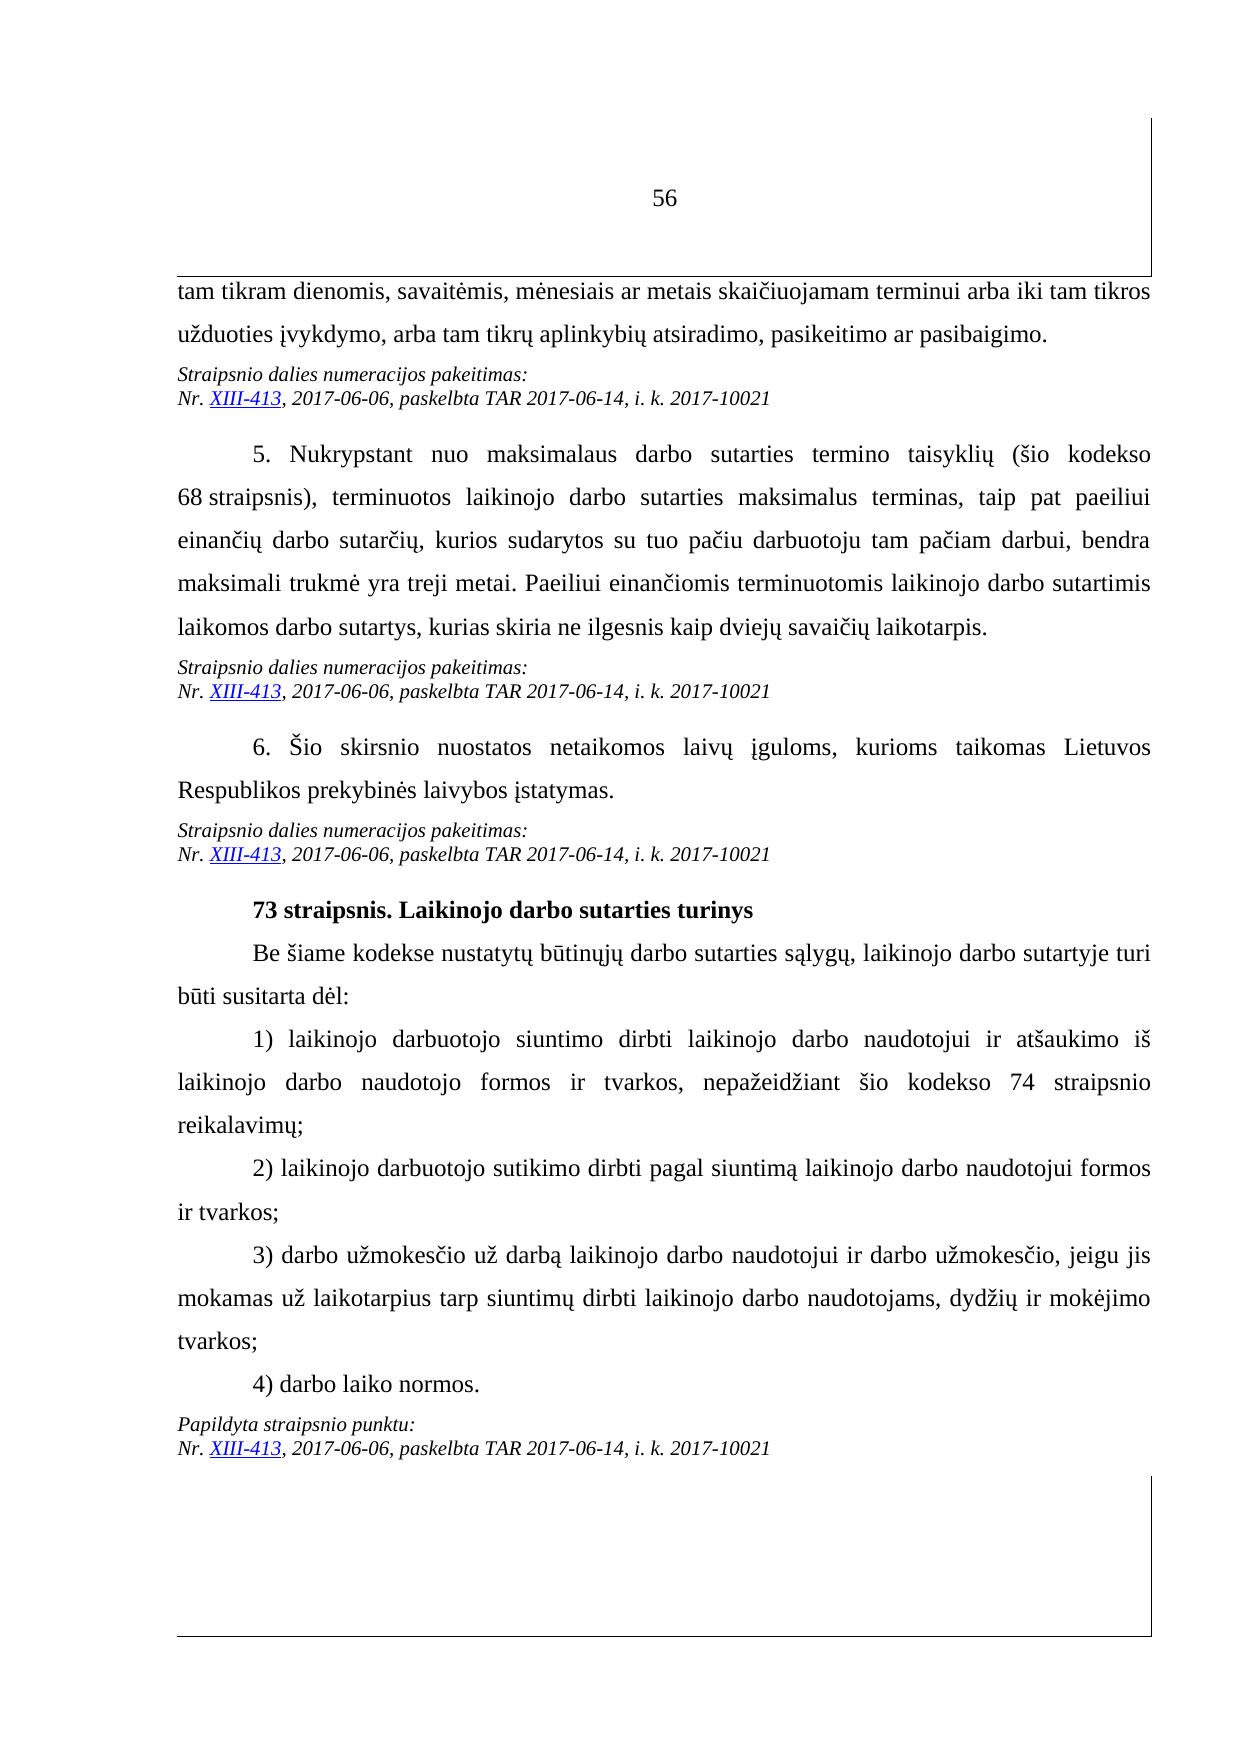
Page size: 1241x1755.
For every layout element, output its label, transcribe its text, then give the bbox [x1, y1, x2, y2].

text Nr. XIII-413, 2017-06-06, paskelbta TAR 2017-06-14, i. k. 2017-10021 [177, 842, 1152, 866]
text 4) darbo laiko normos. [177, 1369, 1152, 1398]
text Nr. XIII-413, 2017-06-06, paskelbta TAR 2017-06-14, i. k. 2017-10021 [177, 1436, 1152, 1460]
text 3) darbo užmokesčio už darbą laikinojo darbo naudotojui ir darbo užmokesčio, jeigu jis mokamas už laikotarpius tarp siuntimų dirbti laikinojo darbo naudotojams, dydžių ir mokėjimo tvarkos; [177, 1240, 1152, 1355]
text Papildyta straipsnio punktu: [177, 1412, 1152, 1436]
text 6. Šio skirsnio nuostatos netaikomos laivų įguloms, kurioms taikomas Lietuvos Respublikos prekybinės laivybos įstatymas. [177, 732, 1152, 803]
text Nr. XIII-413, 2017-06-06, paskelbta TAR 2017-06-14, i. k. 2017-10021 [177, 679, 1152, 703]
text Be šiame kodekse nustatytų būtinųjų darbo sutarties sąlygų, laikinojo darbo sutartyje turi būti susitarta dėl: [177, 938, 1152, 1010]
text Nr. XIII-413, 2017-06-06, paskelbta TAR 2017-06-14, i. k. 2017-10021 [177, 386, 1152, 410]
text 73 straipsnis. Laikinojo darbo sutarties turinys [177, 895, 1152, 923]
text Straipsnio dalies numeracijos pakeitimas: [177, 362, 1152, 386]
text Straipsnio dalies numeracijos pakeitimas: [177, 818, 1152, 842]
text tam tikram dienomis, savaitėmis, mėnesiais ar metais skaičiuojamam terminui arba iki tam tikros užduoties įvykdymo, arba tam tikrų aplinkybių atsiradimo, pasikeitimo ar pasibaigimo. [177, 276, 1152, 348]
text 1) laikinojo darbuotojo siuntimo dirbti laikinojo darbo naudotojui ir atšaukimo iš laikinojo darbo naudotojo formos ir tvarkos, nepažeidžiant šio kodekso 74 straipsnio reikalavimų; [177, 1024, 1152, 1139]
text 5. Nukrypstant nuo maksimalaus darbo sutarties termino taisyklių (šio kodekso 68 straipsnis), terminuotos laikinojo darbo sutarties maksimalus terminas, taip pat paeiliui einančių darbo sutarčių, kurios sudarytos su tuo pačiu darbuotoju tam pačiam darbui, bendra maksimali trukmė yra treji metai. Paeiliui einančiomis terminuotomis laikinojo darbo sutartimis laikomos darbo sutartys, kurias skiria ne ilgesnis kaip dviejų savaičių laikotarpis. [177, 439, 1152, 640]
text 2) laikinojo darbuotojo sutikimo dirbti pagal siuntimą laikinojo darbo naudotojui formos ir tvarkos; [177, 1153, 1152, 1225]
text Straipsnio dalies numeracijos pakeitimas: [177, 655, 1152, 679]
